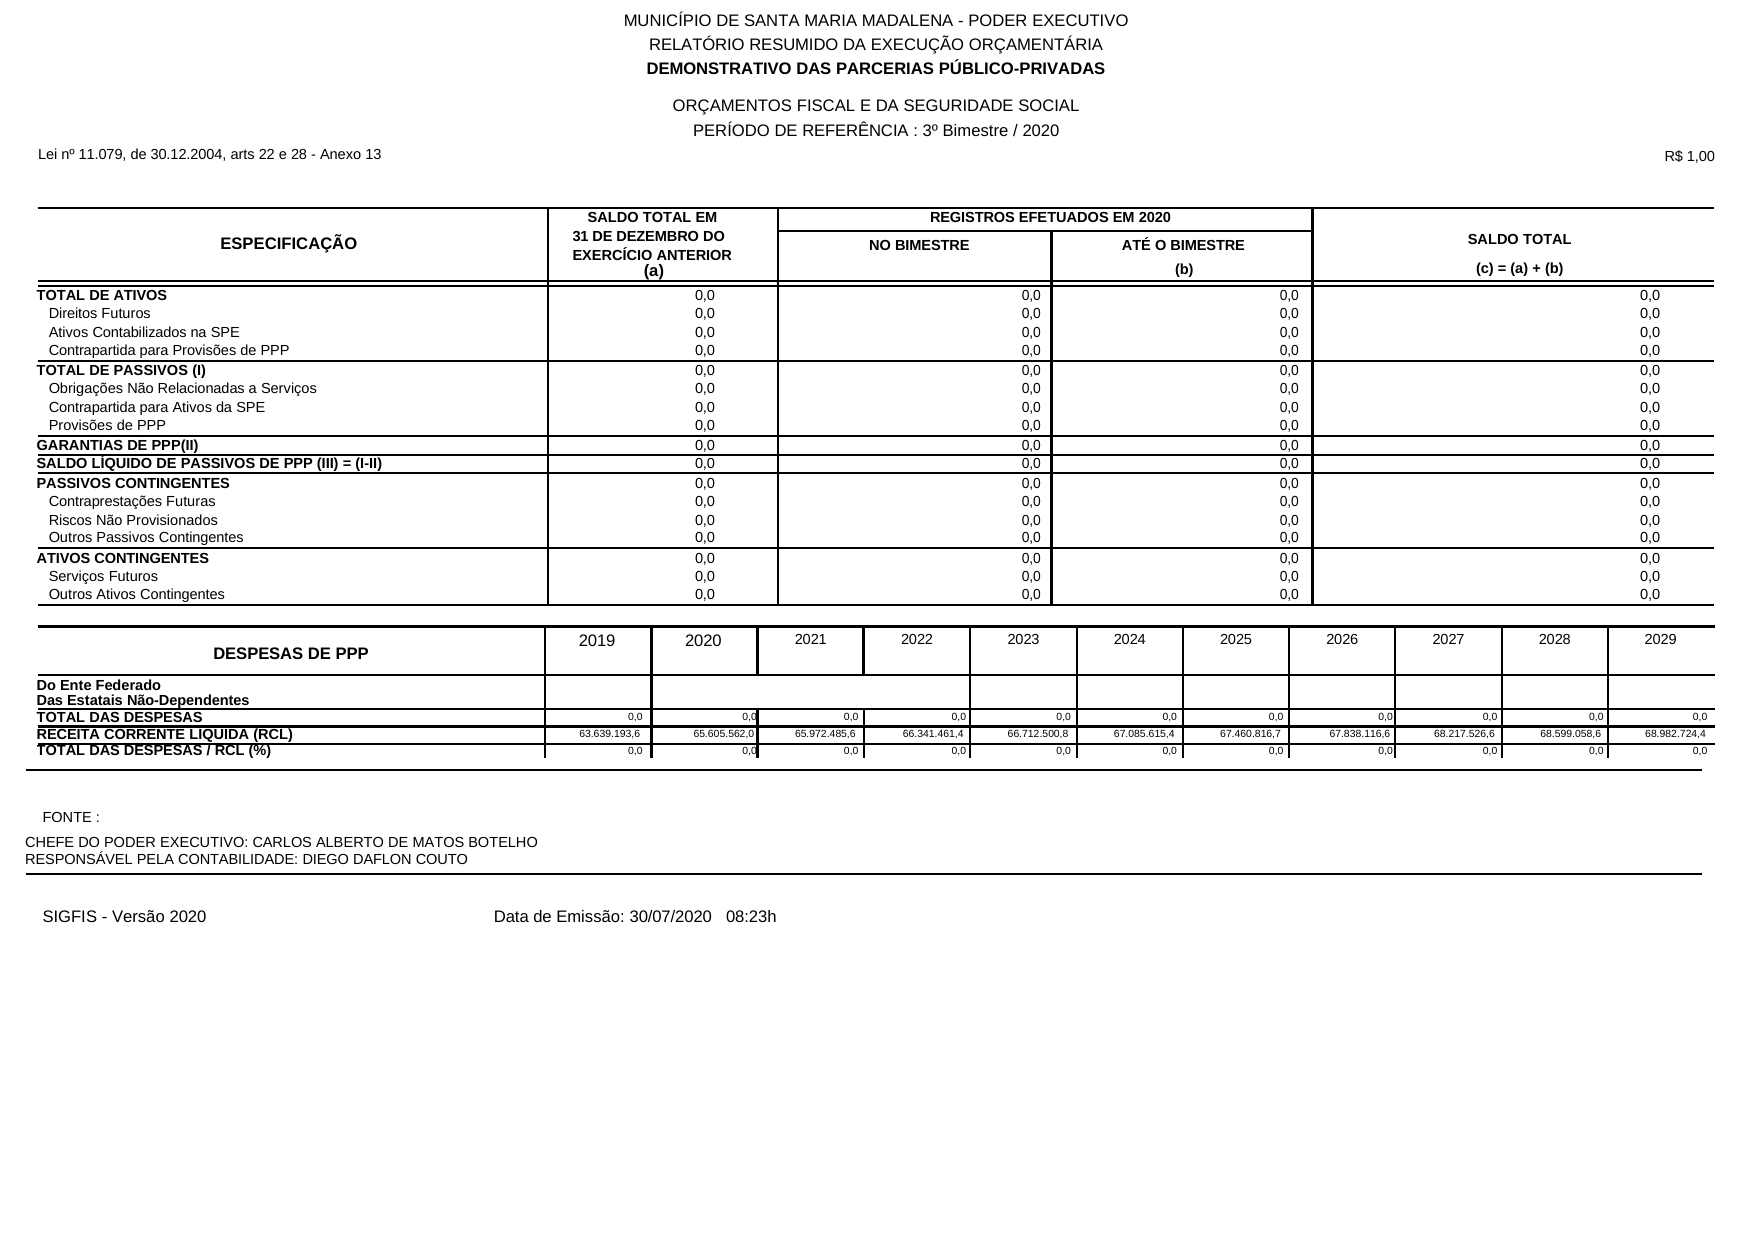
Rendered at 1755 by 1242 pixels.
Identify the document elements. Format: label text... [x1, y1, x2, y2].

table_cell 0,0 [779, 324, 1050, 342]
table_header 2028 [1503, 628, 1607, 674]
table_cell 0,0 [1053, 417, 1311, 435]
table_cell 66.341.461,4 [865, 728, 969, 742]
table_header SALDO TOTAL EM 31 DE DEZEMBRO DO EXERCÍCIO ANTERIOR (a) [549, 209, 777, 279]
table_cell 68.599.058,6 [1503, 728, 1607, 742]
table_cell 0,0 [1053, 586, 1311, 603]
table_cell 0,0 [1314, 567, 1713, 586]
table_cell 0,0 [759, 745, 863, 758]
table_cell Contrapartida para Provisões de PPP [38, 342, 547, 360]
table_cell 0,0 [549, 530, 777, 547]
table_cell Contrapartida para Ativos da SPE [38, 399, 547, 417]
table_cell 0,0 [653, 745, 756, 758]
table_cell 0,0 [549, 287, 777, 305]
table_cell Serviços Futuros [38, 567, 547, 586]
table_cell 0,0 [779, 456, 1050, 472]
table_cell 0,0 [779, 511, 1050, 530]
table_cell 0,0 [779, 530, 1050, 547]
table_cell 0,0 [1503, 710, 1607, 725]
table_cell 0,0 [653, 710, 756, 725]
table_cell 0,0 [1290, 745, 1394, 758]
table_cell 0,0 [1609, 745, 1715, 758]
table_cell Outros Passivos Contingentes [38, 530, 547, 547]
table_header 2025 [1184, 628, 1288, 674]
table_cell 63.639.193,6 [546, 728, 650, 742]
table_cell [1396, 676, 1501, 708]
table_cell 0,0 [971, 745, 1076, 758]
table_cell 0,0 [779, 474, 1050, 492]
table_header 2026 [1290, 628, 1394, 674]
subtitle ORÇAMENTOS FISCAL E DA SEGURIDADE SOCIAL PERÍODO DE REFERÊNCIA : 3º Bimestre / 2020 [672, 96, 1079, 140]
table_cell 0,0 [779, 342, 1050, 360]
table_cell 0,0 [549, 417, 777, 435]
table_cell 66.712.500,8 [971, 728, 1076, 742]
table_header 2023 [971, 628, 1076, 674]
table_cell 0,0 [1184, 710, 1288, 725]
table_cell TOTAL DAS DESPESAS / RCL (%) [38, 745, 250, 758]
table_cell 0,0 [549, 567, 777, 586]
table_cell 0,0 [971, 710, 1076, 725]
table_header SALDO TOTAL (c) = (a) + (b) [1314, 209, 1713, 279]
table_cell 0,0 [759, 710, 863, 725]
table_cell 0,0 [549, 474, 777, 492]
table_cell Do Ente Federado Das Estatais Não-Dependentes [38, 676, 544, 708]
table_cell 0,0 [549, 511, 777, 530]
table_cell 0,0 [1184, 745, 1288, 758]
table_cell 0,0 [1314, 305, 1713, 323]
table_cell 0,0 [779, 287, 1050, 305]
table_cell Ativos Contabilizados na SPE [38, 324, 547, 342]
table_header 2024 [1078, 628, 1182, 674]
table_cell 0,0 [865, 710, 969, 725]
table_cell 0,0 [1053, 530, 1311, 547]
table_cell 0,0 [1053, 567, 1311, 586]
table_cell [1503, 676, 1607, 708]
text Lei nº 11.079, de 30.12.2004, arts 22 e 28 - Anexo 13 R$ 1,00 [26, 146, 1727, 165]
table_cell 0,0 [549, 549, 777, 567]
table_header 2022 [865, 628, 969, 674]
table_cell 0,0 [1290, 710, 1394, 725]
text CHEFE DO PODER EXECUTIVO: CARLOS ALBERTO DE MATOS BOTELHO RESPONSÁVEL PELA CONTABILIDADE: DIEGO DAFLON COUTO [25, 833, 556, 867]
table_cell 0,0 [549, 362, 777, 380]
table_cell 0,0 [779, 549, 1050, 567]
table_cell TOTAL DAS DESPESAS / RCL (%) [268, 745, 544, 758]
table_cell TOTAL DAS DESPESAS [38, 710, 544, 725]
table_cell RECEITA CORRENTE LIQUIDA (RCL) [38, 728, 256, 742]
table_cell 0,0 [1314, 417, 1713, 435]
table_cell [864, 676, 969, 708]
table_cell 0,0 [1314, 511, 1713, 530]
table_cell 0,0 [1053, 456, 1311, 472]
table_cell [758, 676, 864, 708]
table_cell 0,0 [1053, 399, 1311, 417]
table_cell 0,0 [1314, 362, 1713, 380]
table_cell 68.982.724,4 [1609, 728, 1715, 742]
table_cell 0,0 [549, 342, 777, 360]
table_cell 0,0 [779, 362, 1050, 380]
table_cell [1290, 676, 1394, 708]
table_cell 0,0 [1053, 342, 1311, 360]
table_header REGISTROS EFETUADOS EM 2020 [779, 209, 1311, 230]
table_cell 0,0 [549, 492, 777, 511]
table_cell 0,0 [1053, 474, 1311, 492]
table_cell GARANTIAS DE PPP(II) [38, 437, 547, 453]
subtitle SIGFIS - Versão 2020 Data de Emissão: 30/07/2020 08:23h [42, 907, 1727, 926]
table_cell Provisões de PPP [38, 417, 547, 435]
table_cell 0,0 [546, 745, 650, 758]
table_cell Riscos Não Provisionados [38, 511, 547, 530]
table_cell 0,0 [1314, 456, 1713, 472]
table_cell [1609, 676, 1715, 708]
table_cell 0,0 [1314, 492, 1713, 511]
text FONTE : [42, 808, 1727, 825]
table_cell RECEITA CORRENTE LIQUIDA (RCL) [290, 728, 544, 742]
table_cell [653, 676, 757, 708]
table_cell 65.605.562,0 [653, 728, 756, 742]
table_cell TOTAL DE PASSIVOS (I) [38, 362, 547, 380]
table_cell 0,0 [779, 586, 1050, 603]
table_cell 0,0 [549, 324, 777, 342]
table_cell 0,0 [549, 456, 777, 472]
table_cell Direitos Futuros [38, 305, 547, 323]
table_cell 67.085.615,4 [1078, 728, 1182, 742]
table_cell 0,0 [779, 567, 1050, 586]
table_cell 0,0 [779, 380, 1050, 398]
table_cell 0,0 [549, 380, 777, 398]
table_cell 67.838.116,6 [1290, 728, 1394, 742]
table_cell Contraprestações Futuras [38, 492, 547, 511]
table_cell 0,0 [779, 492, 1050, 511]
table_cell 0,0 [1396, 710, 1501, 725]
table_cell 0,0 [1053, 511, 1311, 530]
table_cell [1078, 676, 1182, 708]
table_cell 67.460.816,7 [1184, 728, 1288, 742]
table_cell 0,0 [865, 745, 969, 758]
table_cell 0,0 [1053, 380, 1311, 398]
table_header 2019 [546, 628, 650, 674]
table_cell SALDO LÍQUIDO DE PASSIVOS DE PPP (III) = (I-II) [38, 456, 547, 472]
table_cell 0,0 [1314, 342, 1713, 360]
table_cell NO BIMESTRE [779, 232, 1050, 279]
table_cell 0,0 [1314, 380, 1713, 398]
table_cell 0,0 [1078, 710, 1182, 725]
table_cell 0,0 [1053, 437, 1311, 453]
table_header ESPECIFICAÇÃO [38, 209, 547, 279]
table_cell 0,0 [549, 399, 777, 417]
table_cell 0,0 [1078, 745, 1182, 758]
table_cell Outros Ativos Contingentes [38, 586, 547, 603]
table_cell 0,0 [1053, 549, 1311, 567]
table_header 2027 [1396, 628, 1501, 674]
table_cell 0,0 [1314, 474, 1713, 492]
table_cell 0,0 [1053, 305, 1311, 323]
table_cell 0,0 [1314, 586, 1713, 603]
table_cell 0,0 [1053, 324, 1311, 342]
table_cell 0,0 [549, 305, 777, 323]
table_cell 0,0 [1053, 492, 1311, 511]
table_cell 0,0 [549, 586, 777, 603]
table_cell 0,0 [1396, 745, 1501, 758]
table_cell [1184, 676, 1288, 708]
table_cell 0,0 [1314, 437, 1713, 453]
table_header 2021 [759, 628, 862, 674]
table_cell 0,0 [1314, 530, 1713, 547]
table_cell 0,0 [1053, 287, 1311, 305]
table_header 2020 [653, 628, 756, 674]
table_cell 0,0 [1314, 324, 1713, 342]
table_cell [546, 676, 650, 708]
table_cell 0,0 [549, 437, 777, 453]
table_cell Obrigações Não Relacionadas a Serviços [38, 380, 547, 398]
table_cell 65.972.485,6 [759, 728, 863, 742]
table_cell PASSIVOS CONTINGENTES [38, 474, 547, 492]
table_cell TOTAL DE ATIVOS [38, 287, 547, 305]
table_cell 0,0 [1053, 362, 1311, 380]
table_cell [971, 676, 1076, 708]
table_cell 0,0 [1314, 549, 1713, 567]
text MUNICÍPIO DE SANTA MARIA MADALENA - PODER EXECUTIVO RELATÓRIO RESUMIDO DA EXECUÇÃO ORÇAMENTÁRIA DEMONSTRATIVO DAS PARCERIAS PÚBLICO-PRIVADAS [623, 10, 1128, 78]
table_cell 0,0 [1314, 399, 1713, 417]
table_cell 0,0 [779, 399, 1050, 417]
table_header 2029 [1609, 628, 1715, 674]
table_cell 0,0 [779, 437, 1050, 453]
table_cell 0,0 [1314, 287, 1713, 305]
table_cell ATIVOS CONTINGENTES [38, 549, 547, 567]
table_cell 0,0 [779, 417, 1050, 435]
table_header DESPESAS DE PPP [38, 628, 544, 674]
table_cell 0,0 [1503, 745, 1607, 758]
table_cell ATÉ O BIMESTRE (b) [1053, 232, 1311, 279]
table_cell 0,0 [1609, 710, 1715, 725]
table_cell 68.217.526,6 [1396, 728, 1501, 742]
table_cell 0,0 [779, 305, 1050, 323]
table_cell 0,0 [546, 710, 650, 725]
